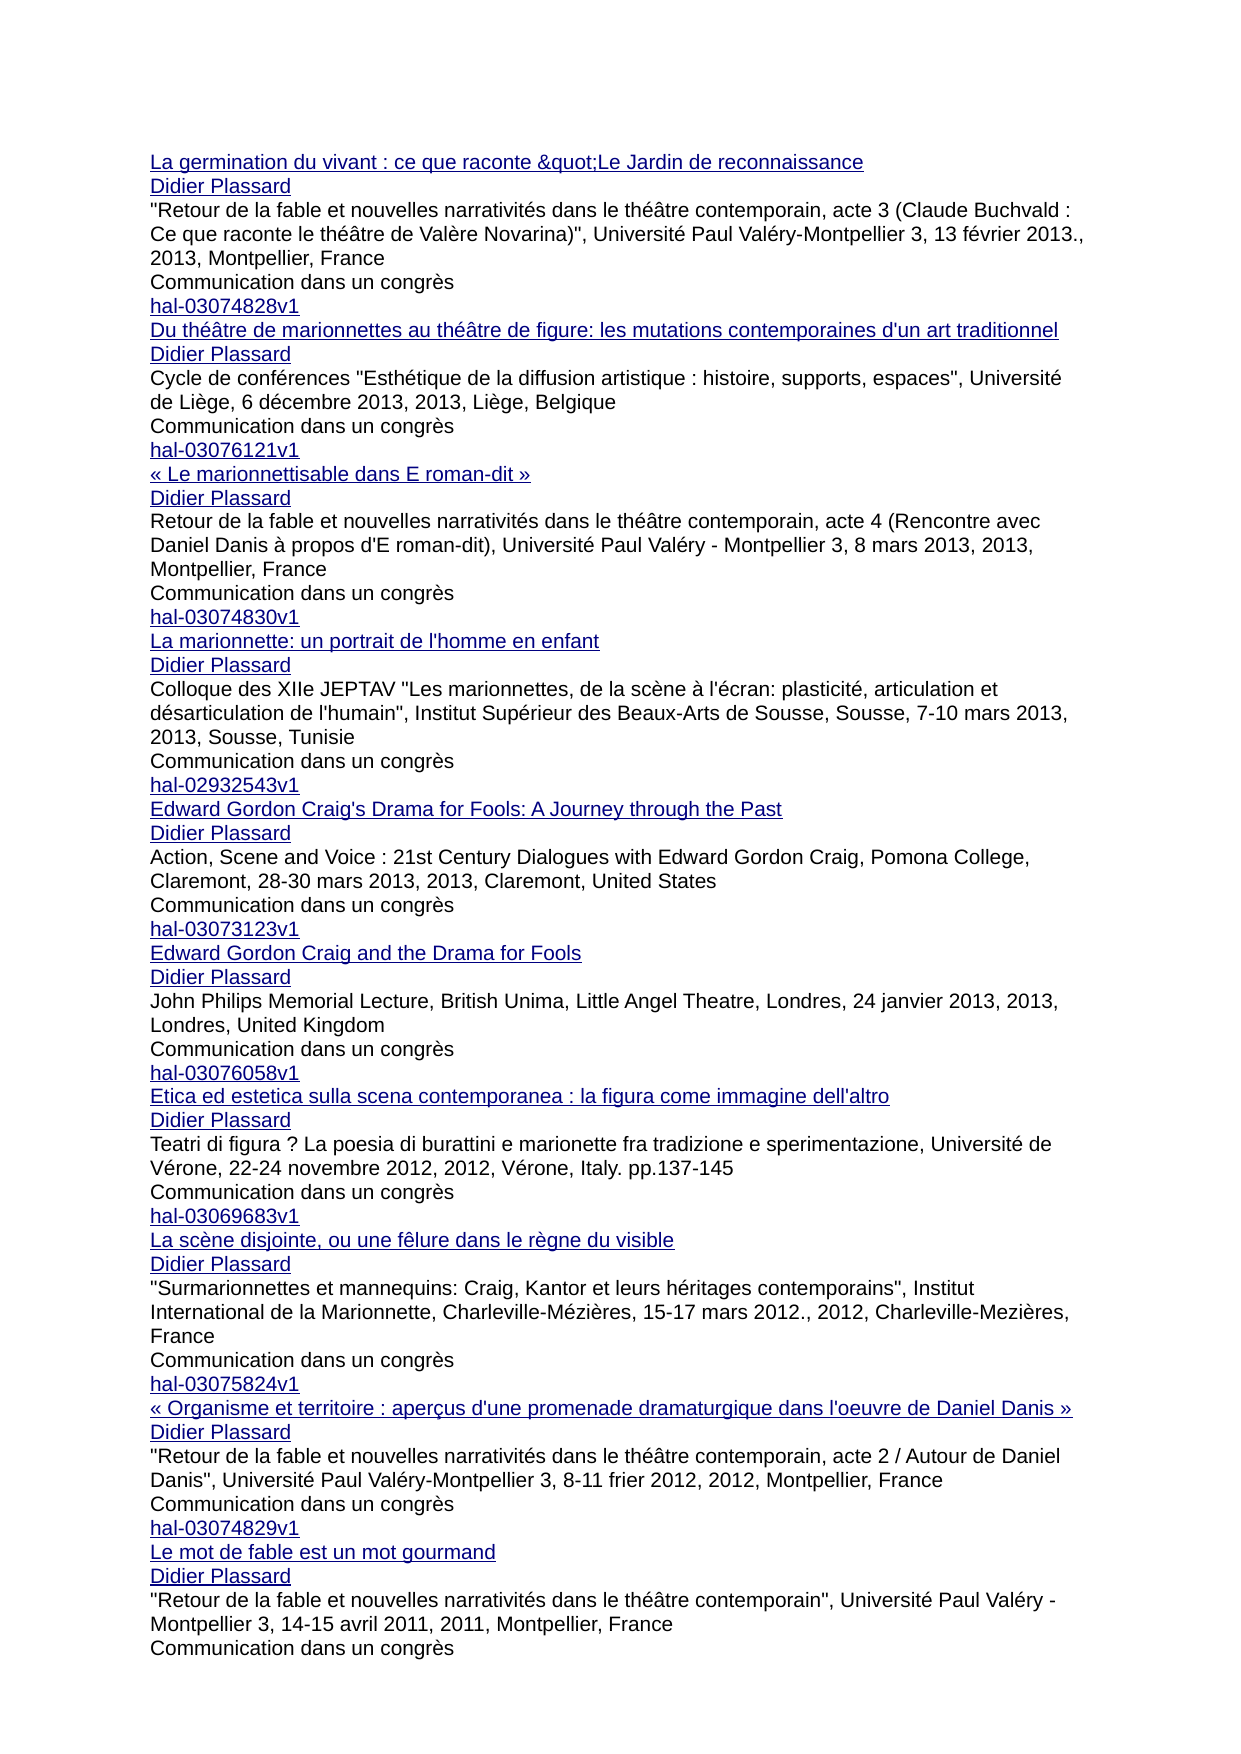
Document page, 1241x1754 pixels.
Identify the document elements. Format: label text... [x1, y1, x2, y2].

table_cell Edward Gordon Craig and the Drama for Fools Didier Plassard John Philips Memorial Lecture, British Unima, Little Angel Theatre, Londres, 24 janvier 2013, 2013, Londres, United Kingdom Communication dans un congrès hal-03076058v1 [150, 941, 1090, 1084]
table_cell La marionnette: un portrait de l'homme en enfant Didier Plassard Colloque des XIIe JEPTAV "Les marionnettes, de la scène à l'écran: plasticité, articulation et désarticulation de l'humain", Institut Supérieur des Beaux-Arts de Sousse, Sousse, 7-10 mars 2013, 2013, Sousse, Tunisie Communication dans un congrès hal-02932543v1 [150, 629, 1090, 797]
table_cell Le mot de fable est un mot gourmand Didier Plassard "Retour de la fable et nouvelles narrativités dans le théâtre contemporain", Université Paul Valéry - Montpellier 3, 14-15 avril 2011, 2011, Montpellier, France Communication dans un congrès [150, 1540, 1090, 1659]
table_cell La germination du vivant : ce que raconte &quot;Le Jardin de reconnaissance Didier Plassard "Retour de la fable et nouvelles narrativités dans le théâtre contemporain, acte 3 (Claude Buchvald : Ce que raconte le théâtre de Valère Novarina)", Université Paul Valéry-Montpellier 3, 13 février 2013., 2013, Montpellier, France Communication dans un congrès hal-03074828v1 [150, 150, 1090, 318]
table_cell Edward Gordon Craig's Drama for Fools: A Journey through the Past Didier Plassard Action, Scene and Voice : 21st Century Dialogues with Edward Gordon Craig, Pomona College, Claremont, 28-30 mars 2013, 2013, Claremont, United States Communication dans un congrès hal-03073123v1 [150, 797, 1090, 941]
table_cell Etica ed estetica sulla scena contemporanea : la figura come immagine dell'altro Didier Plassard Teatri di figura ? La poesia di burattini e marionette fra tradizione e sperimentazione, Université de Vérone, 22-24 novembre 2012, 2012, Vérone, Italy. pp.137-145 Communication dans un congrès hal-03069683v1 [150, 1084, 1090, 1228]
table_cell La scène disjointe, ou une fêlure dans le règne du visible Didier Plassard "Surmarionnettes et mannequins: Craig, Kantor et leurs héritages contemporains", Institut International de la Marionnette, Charleville-Mézières, 15-17 mars 2012., 2012, Charleville-Mezières, France Communication dans un congrès hal-03075824v1 [150, 1228, 1090, 1396]
table_cell « Le marionnettisable dans E roman-dit » Didier Plassard Retour de la fable et nouvelles narrativités dans le théâtre contemporain, acte 4 (Rencontre avec Daniel Danis à propos d'E roman-dit), Université Paul Valéry - Montpellier 3, 8 mars 2013, 2013, Montpellier, France Communication dans un congrès hal-03074830v1 [150, 461, 1090, 629]
table_cell « Organisme et territoire : aperçus d'une promenade dramaturgique dans l'oeuvre de Daniel Danis » Didier Plassard "Retour de la fable et nouvelles narrativités dans le théâtre contemporain, acte 2 / Autour de Daniel Danis", Université Paul Valéry-Montpellier 3, 8-11 frier 2012, 2012, Montpellier, France Communication dans un congrès hal-03074829v1 [150, 1396, 1090, 1539]
table_cell Du théâtre de marionnettes au théâtre de figure: les mutations contemporaines d'un art traditionnel Didier Plassard Cycle de conférences "Esthétique de la diffusion artistique : histoire, supports, espaces", Université de Liège, 6 décembre 2013, 2013, Liège, Belgique Communication dans un congrès hal-03076121v1 [150, 318, 1090, 461]
